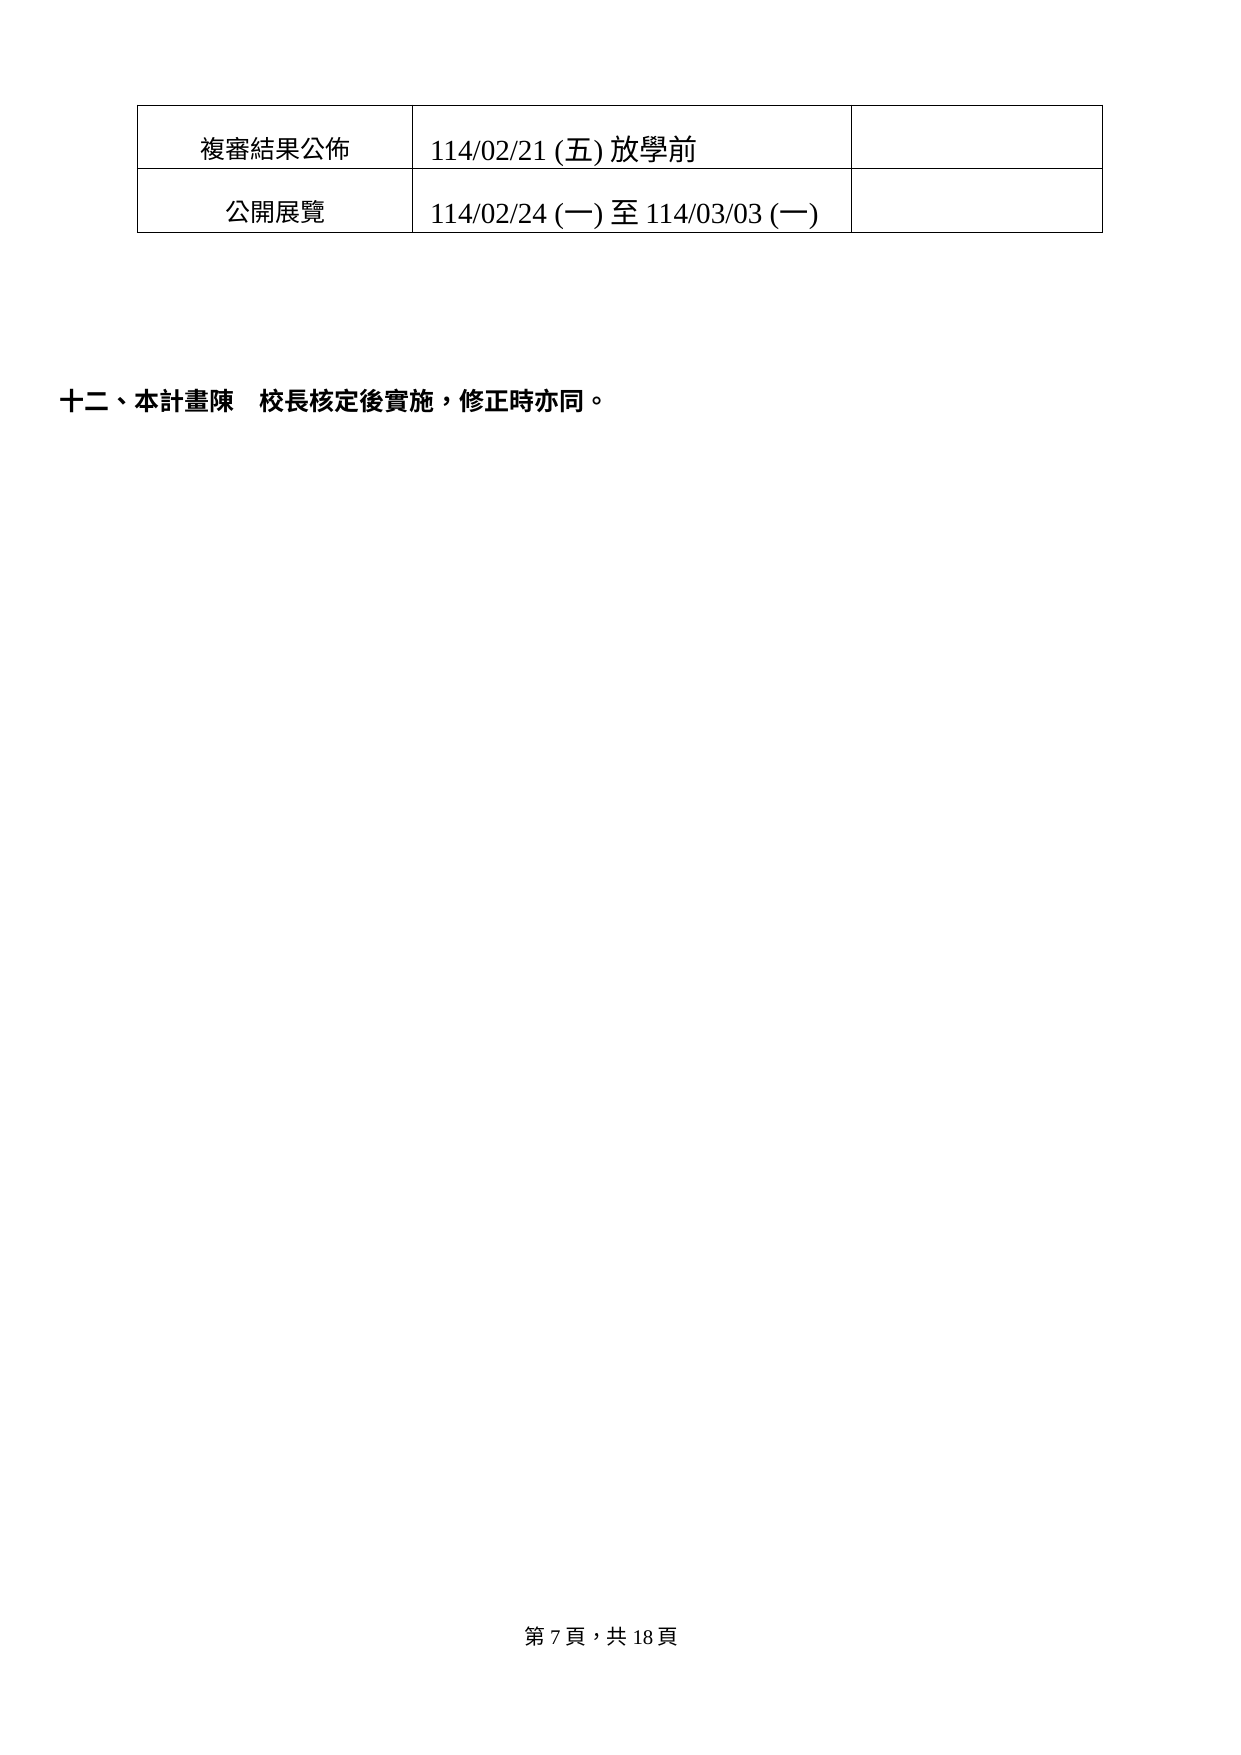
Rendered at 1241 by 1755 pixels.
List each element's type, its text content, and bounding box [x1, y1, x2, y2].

text 十二、本計畫陳 校長核定後實施，修正時亦同。 [59, 358, 1181, 420]
table_cell [852, 106, 1102, 168]
table_cell 114/02/24 (一) 至114/03/03 (一) [413, 169, 851, 232]
table_cell 複審結果公佈 [138, 106, 412, 168]
table_cell [852, 169, 1102, 232]
table_cell 114/02/21 (五) 放學前 [413, 106, 851, 168]
table_cell 公開展覽 [138, 169, 412, 232]
